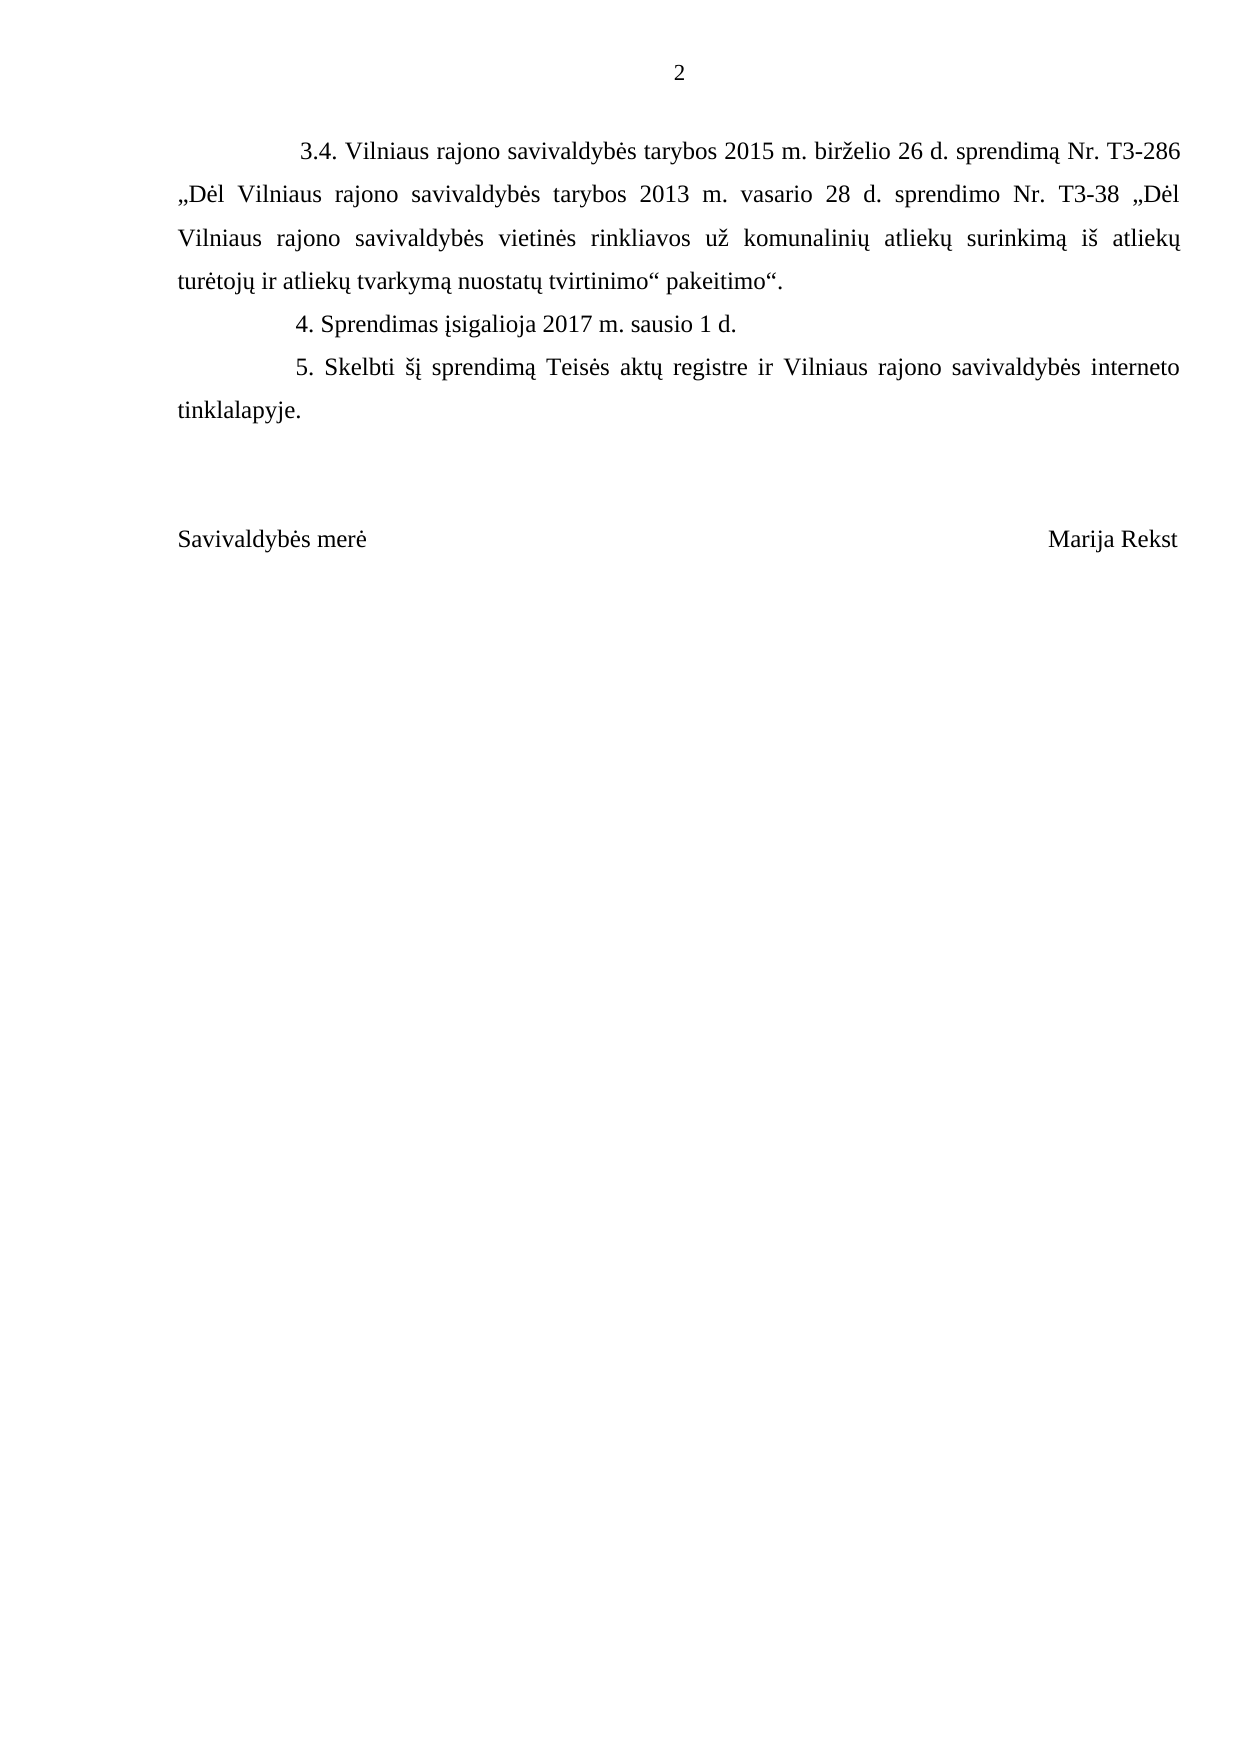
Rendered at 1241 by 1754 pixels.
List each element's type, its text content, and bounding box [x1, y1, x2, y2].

text Savivaldybės merė Marija Rekst [177, 524, 1181, 553]
text 5. Skelbti šį sprendimą Teisės aktų registre ir Vilniaus rajono savivaldybės interneto tinklalapyje. [177, 352, 1181, 424]
text 4. Sprendimas įsigalioja 2017 m. sausio 1 d. [177, 309, 1181, 338]
text 3.4. Vilniaus rajono savivaldybės tarybos 2015 m. birželio 26 d. sprendimą Nr. T3-286 „Dėl Vilniaus rajono savivaldybės tarybos 2013 m. vasario 28 d. sprendimo Nr. T3-38 „Dėl Vilniaus rajono savivaldybės vietinės rinkliavos už komunalinių atliekų surinkimą iš atliekų turėtojų ir atliekų tvarkymą nuostatų tvirtinimo“ pakeitimo“. [177, 136, 1181, 294]
